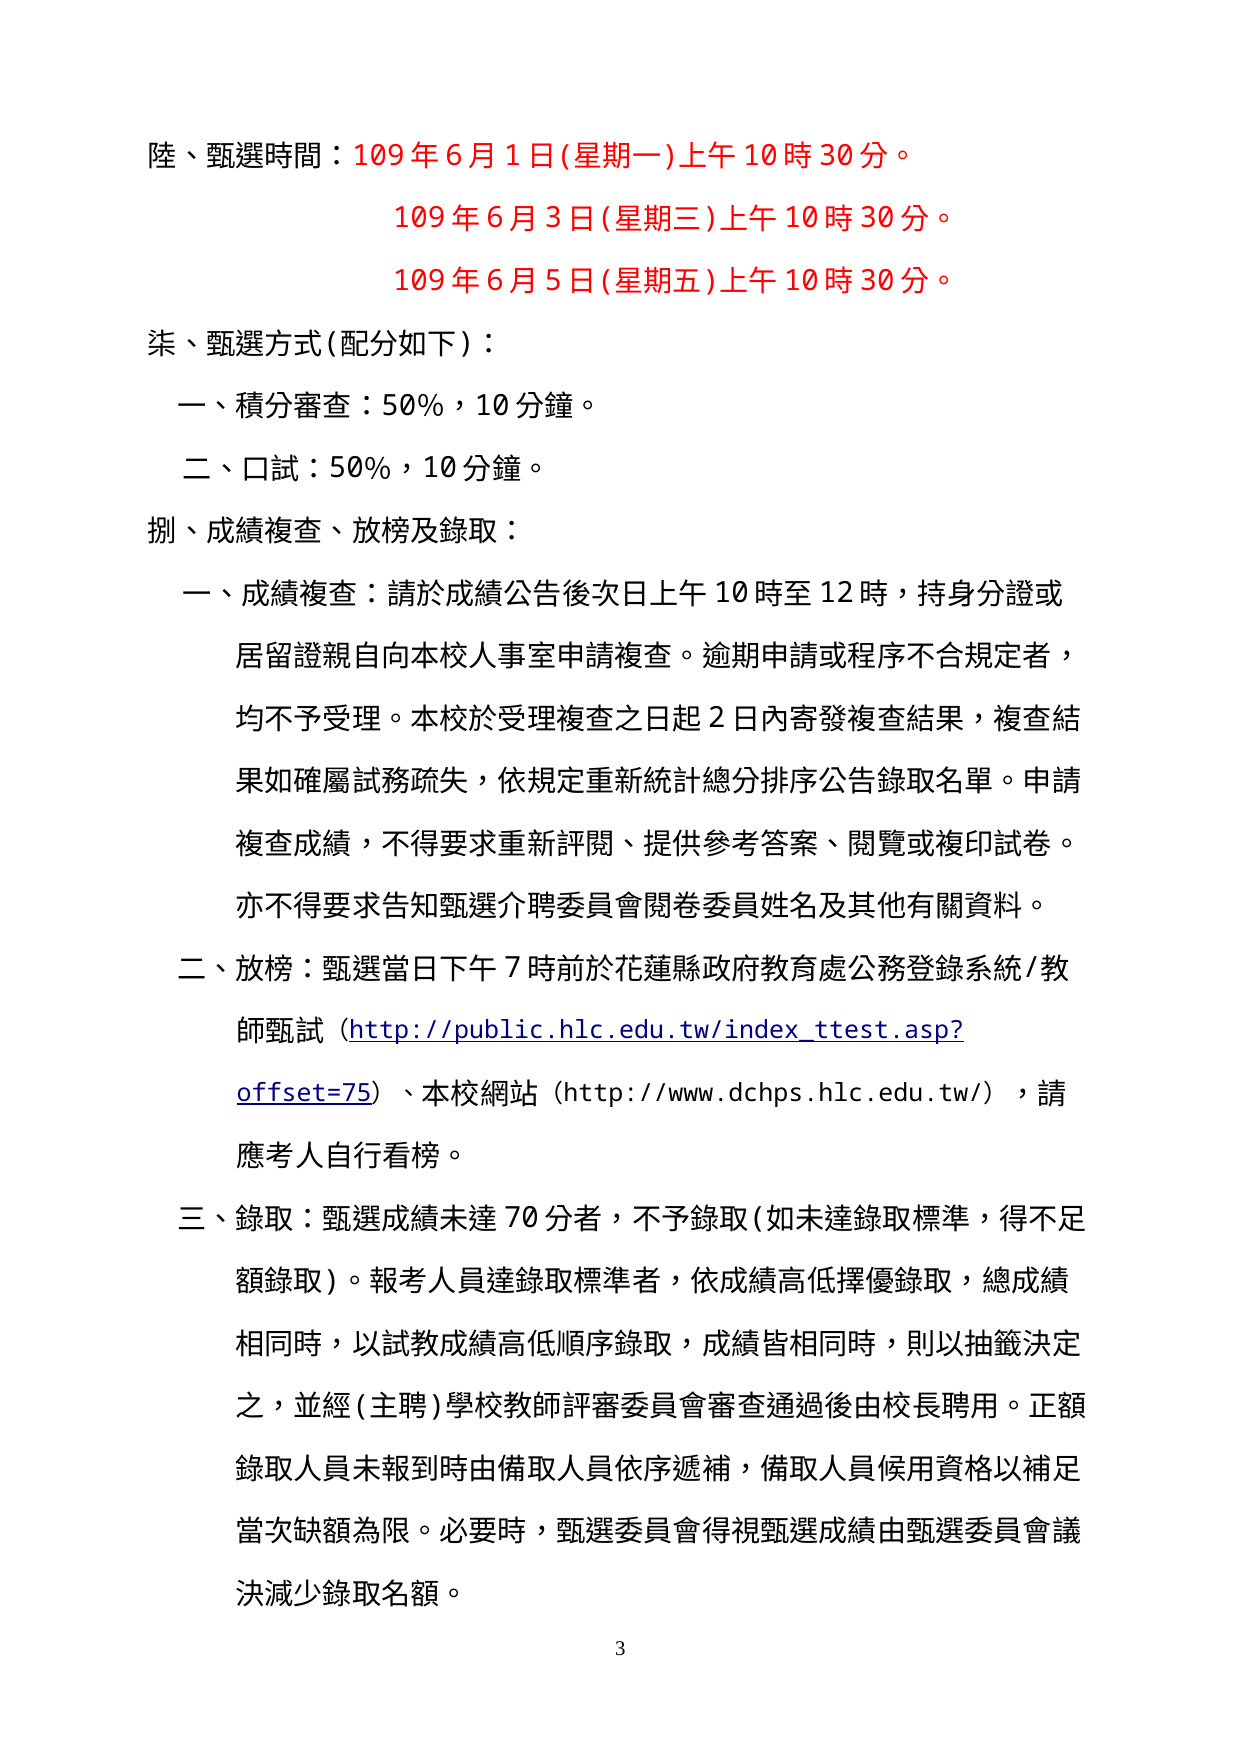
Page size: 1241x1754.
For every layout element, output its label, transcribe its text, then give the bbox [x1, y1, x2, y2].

text 一、成績複查：請於成績公告後次日上午10時至12時，持身分證或居留證親自向本校人事室申請複查。逾期申請或程序不合規定者，均不予受理。本校於受理複查之日起2日內寄發複查結果，複查結果如確屬試務疏失，依規定重新統計總分排序公告錄取名單。申請複查成績，不得要求重新評閱、提供參考答案、閱覽或複印試卷。亦不得要求告知甄選介聘委員會閱卷委員姓名及其他有關資料。 [148, 550, 1092, 925]
text 109年6月5日(星期五)上午10時30分。 [148, 237, 1092, 300]
text 陸、甄選時間：109年6月1日(星期一)上午10時30分。 [148, 112, 1092, 175]
text 捌、成績複查、放榜及錄取： [148, 487, 1092, 550]
text 二、口試：50％，10分鐘。 [148, 425, 1092, 487]
text 109年6月3日(星期三)上午10時30分。 [148, 175, 1092, 237]
text 三、錄取：甄選成績未達70分者，不予錄取(如未達錄取標準，得不足額錄取)。報考人員達錄取標準者，依成績高低擇優錄取，總成績相同時，以試教成績高低順序錄取，成績皆相同時，則以抽籤決定之，並經(主聘)學校教師評審委員會審查通過後由校長聘用。正額錄取人員未報到時由備取人員依序遞補，備取人員候用資格以補足當次缺額為限。必要時，甄選委員會得視甄選成績由甄選委員會議決減少錄取名額。 [148, 1175, 1092, 1612]
text 柒、甄選方式(配分如下)： [148, 300, 1092, 362]
text 一、積分審查：50％，10分鐘。 [148, 362, 1092, 425]
text 二、放榜：甄選當日下午7時前於花蓮縣政府教育處公務登錄系統/教師甄試（http://public.hlc.edu.tw/index_ttest.asp?offset=75）、本校網站（http://www.dchps.hlc.edu.tw/），請應考人自行看榜。 [148, 925, 1092, 1175]
